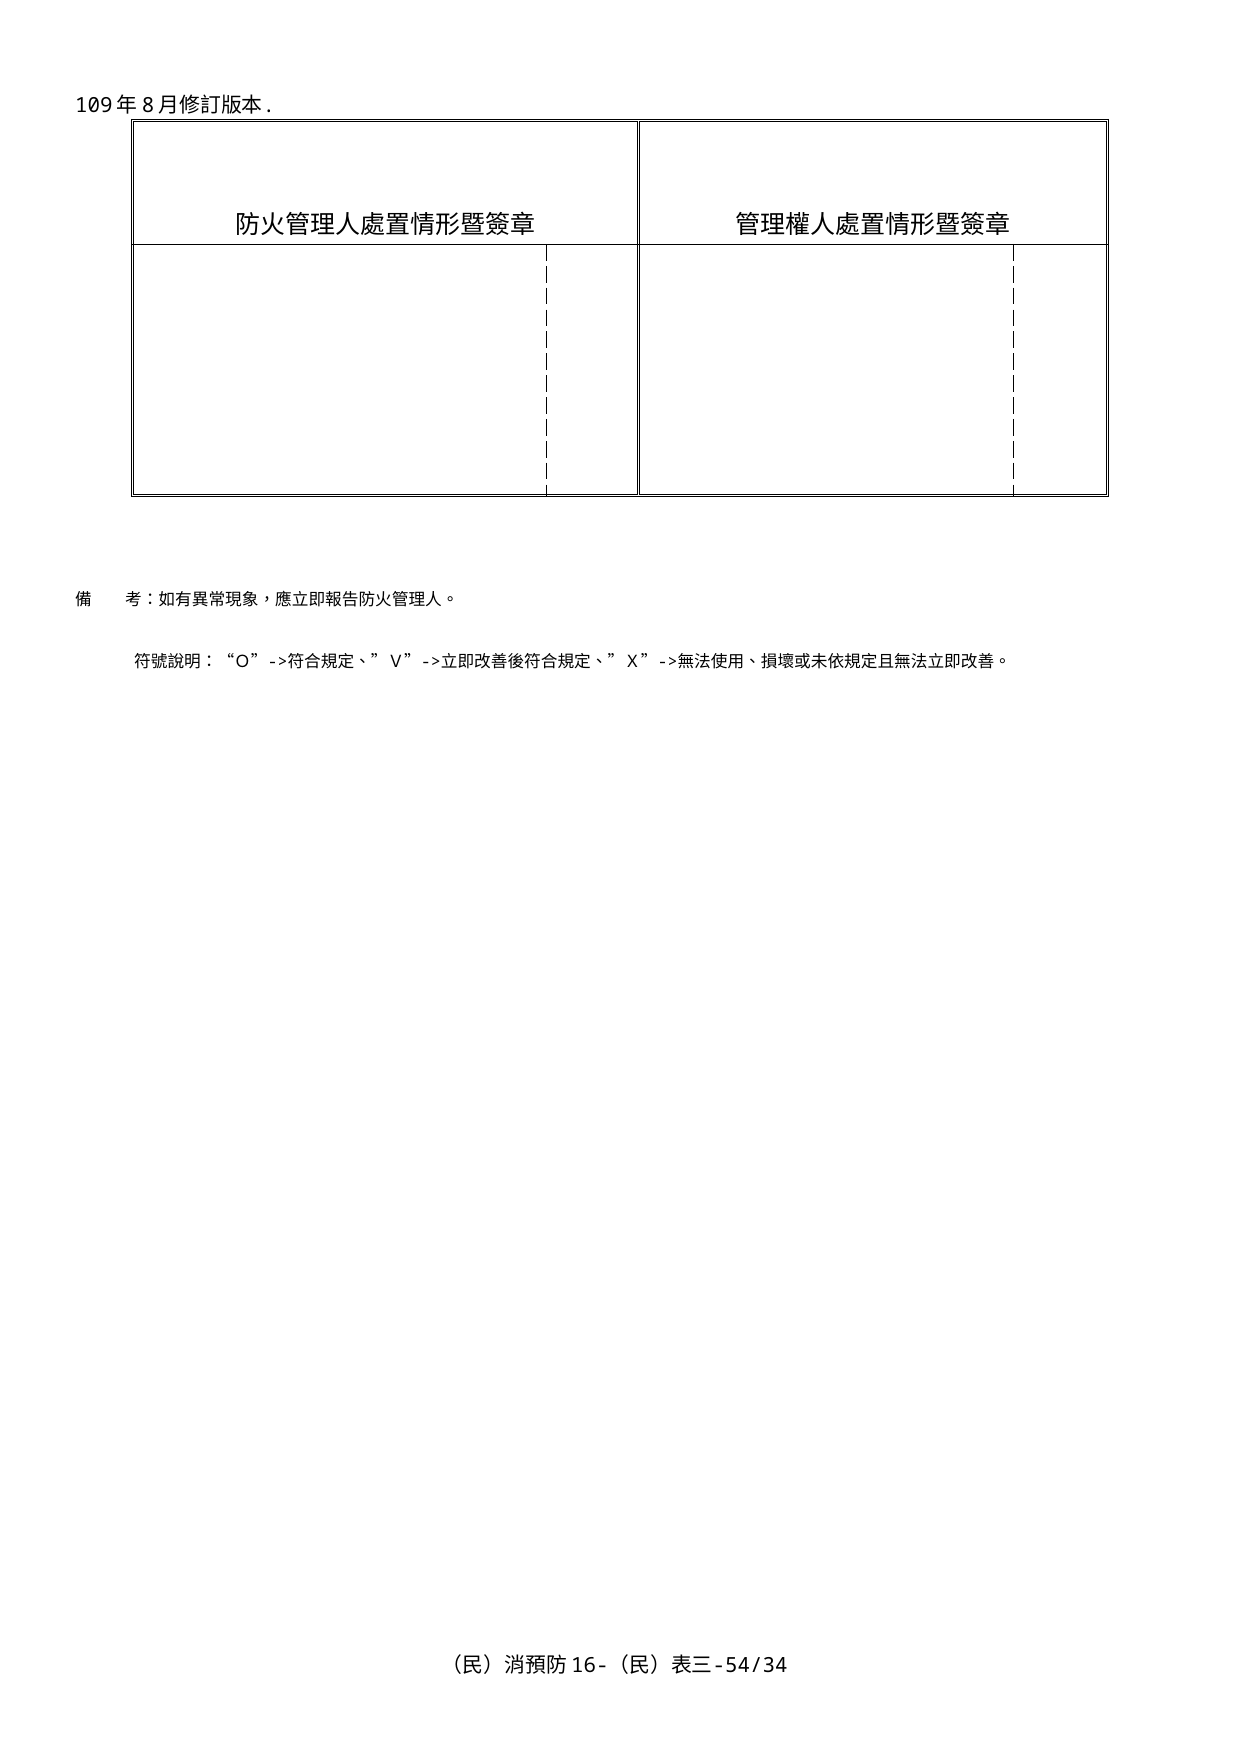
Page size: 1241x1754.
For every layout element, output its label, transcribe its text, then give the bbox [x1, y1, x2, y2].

table_cell 管理權人處置情形暨簽章 [640, 122, 1106, 244]
text 備 考：如有異常現象，應立即報告防火管理人。 [75, 556, 1165, 619]
table_cell 防火管理人處置情形暨簽章 [134, 122, 637, 244]
text 符號說明：“Ｏ”->符合規定、”Ｖ”->立即改善後符合規定、”Ｘ”->無法使用、損壞或未依規定且無法立即改善。 [134, 619, 1165, 681]
table_cell [546, 245, 637, 373]
table_cell [1014, 373, 1106, 494]
table_cell [1014, 245, 1106, 373]
table_cell [546, 373, 637, 494]
table_cell [640, 245, 1014, 494]
table_cell [134, 245, 546, 494]
